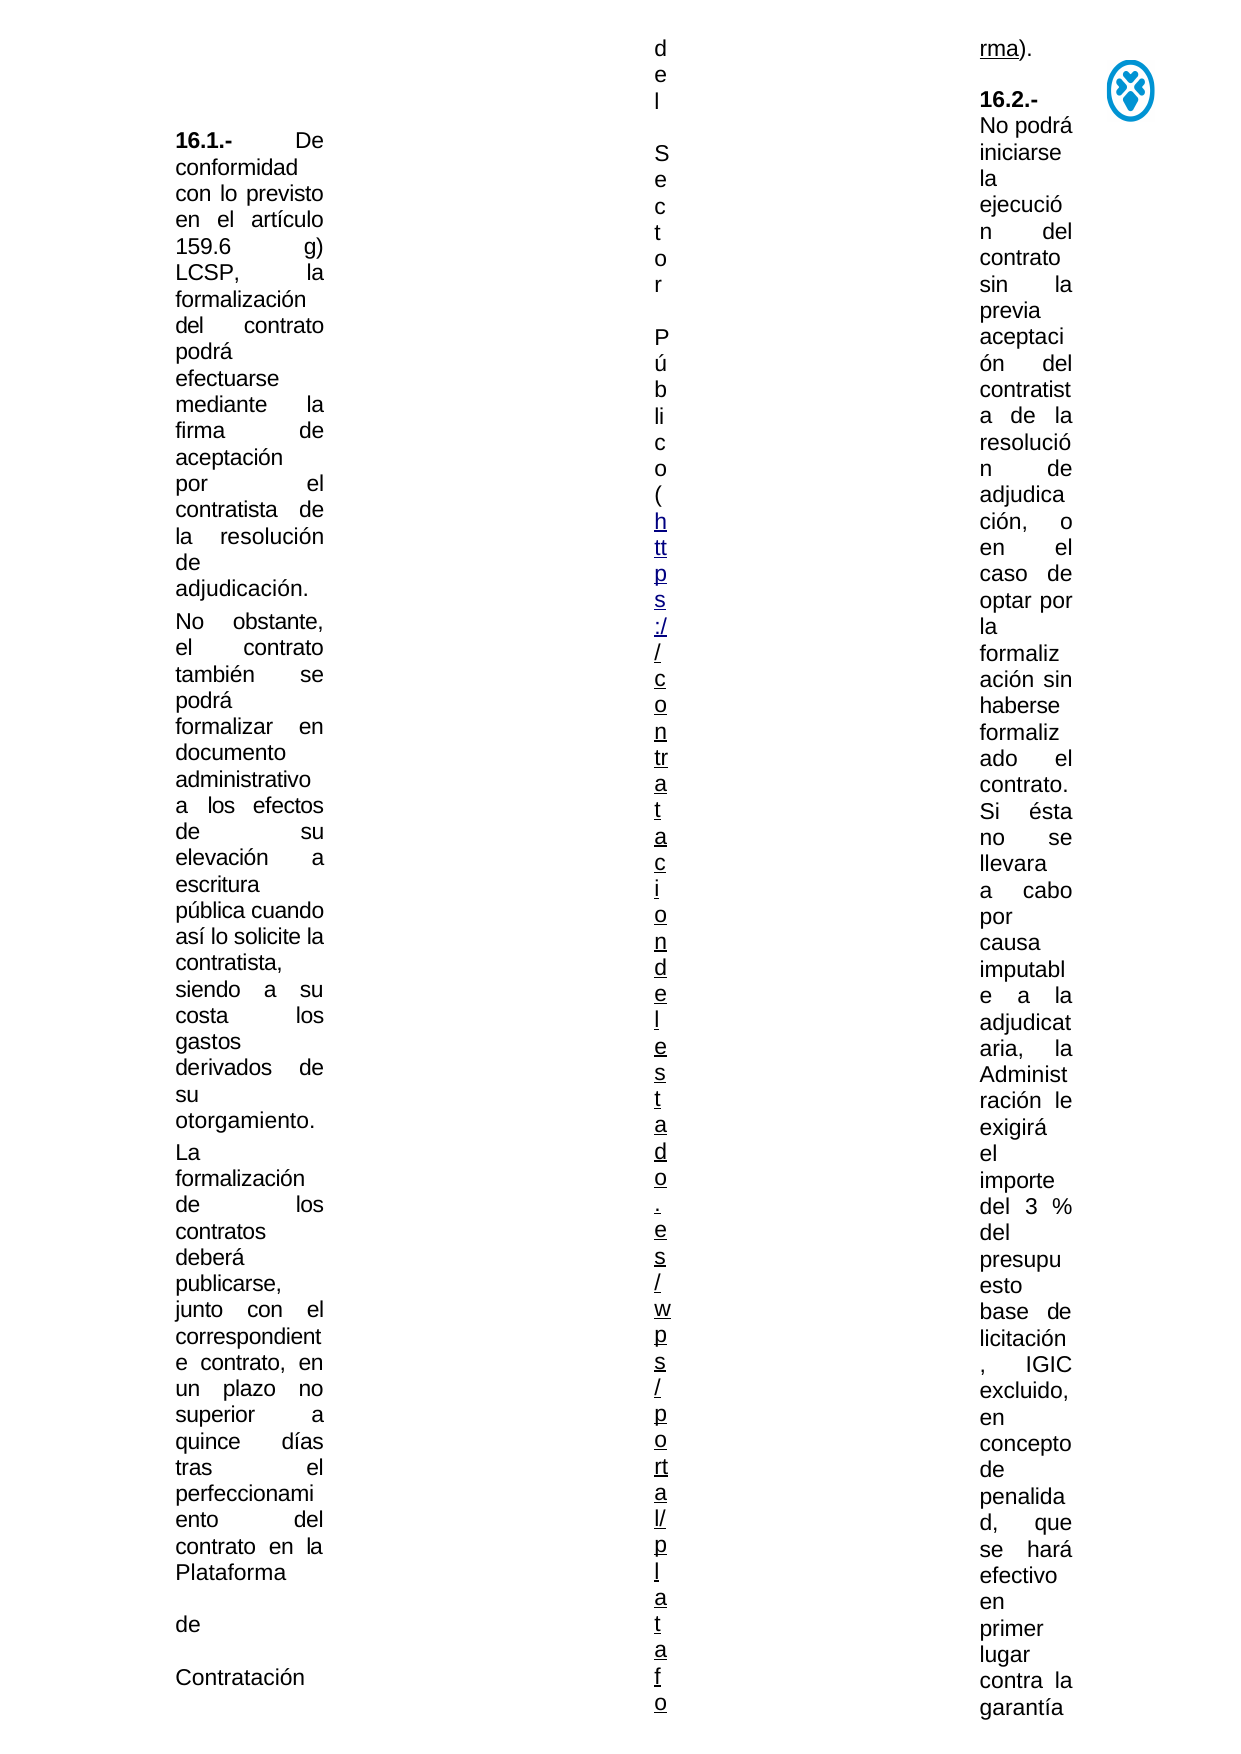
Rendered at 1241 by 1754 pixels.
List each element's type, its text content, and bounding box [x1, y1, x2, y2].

text La formalización de los contratos deberá publicarse, junto con el correspondiente contrato, en un plazo no superior a quince días tras el perfeccionamiento del contrato en la Plataforma de Contratación del Sector Público (https://contrataciondelestado.es/wps/portal/plataforma). [654, 36, 669, 1314]
text 16.1.- De conformidad con lo previsto en el artículo 159.6 g) LCSP, la formalización del contrato podrá efectuarse mediante la firma de aceptación por el contratista de la resolución de adjudicación. [175, 128, 324, 602]
text La formalización de los contratos deberá publicarse, junto con el correspondiente contrato, en un plazo no superior a quince días tras el perfeccionamiento del contrato en la Plataforma de Contratación del Sector Público (https://contrataciondelestado.es/wps/portal/plataforma). [175, 1139, 324, 1717]
text La formalización de los contratos deberá publicarse, junto con el correspondiente contrato, en un plazo no superior a quince días tras el perfeccionamiento del contrato en la Plataforma de Contratación del Sector Público (https://contrataciondelestado.es/wps/portal/plataforma). [654, 1319, 669, 1716]
text 16.2.- No podrá iniciarse la ejecución del contrato sin la previa aceptación del contratista de la resolución de adjudicación, o en el caso de optar por la formalización sin haberse formalizado el contrato. Si ésta no se llevara a cabo por causa imputable a la adjudicataria, la Administración le exigirá el importe del 3 % del presupuesto base de licitación, IGIC excluido, en concepto de penalidad, que se hará efectivo en primer lugar contra la garantía [979, 86, 1072, 1720]
text No obstante, el contrato también se podrá formalizar en documento administrativo a los efectos de su elevación a escritura pública cuando así lo solicite la contratista, siendo a su costa los gastos derivados de su otorgamiento. [175, 609, 324, 1134]
